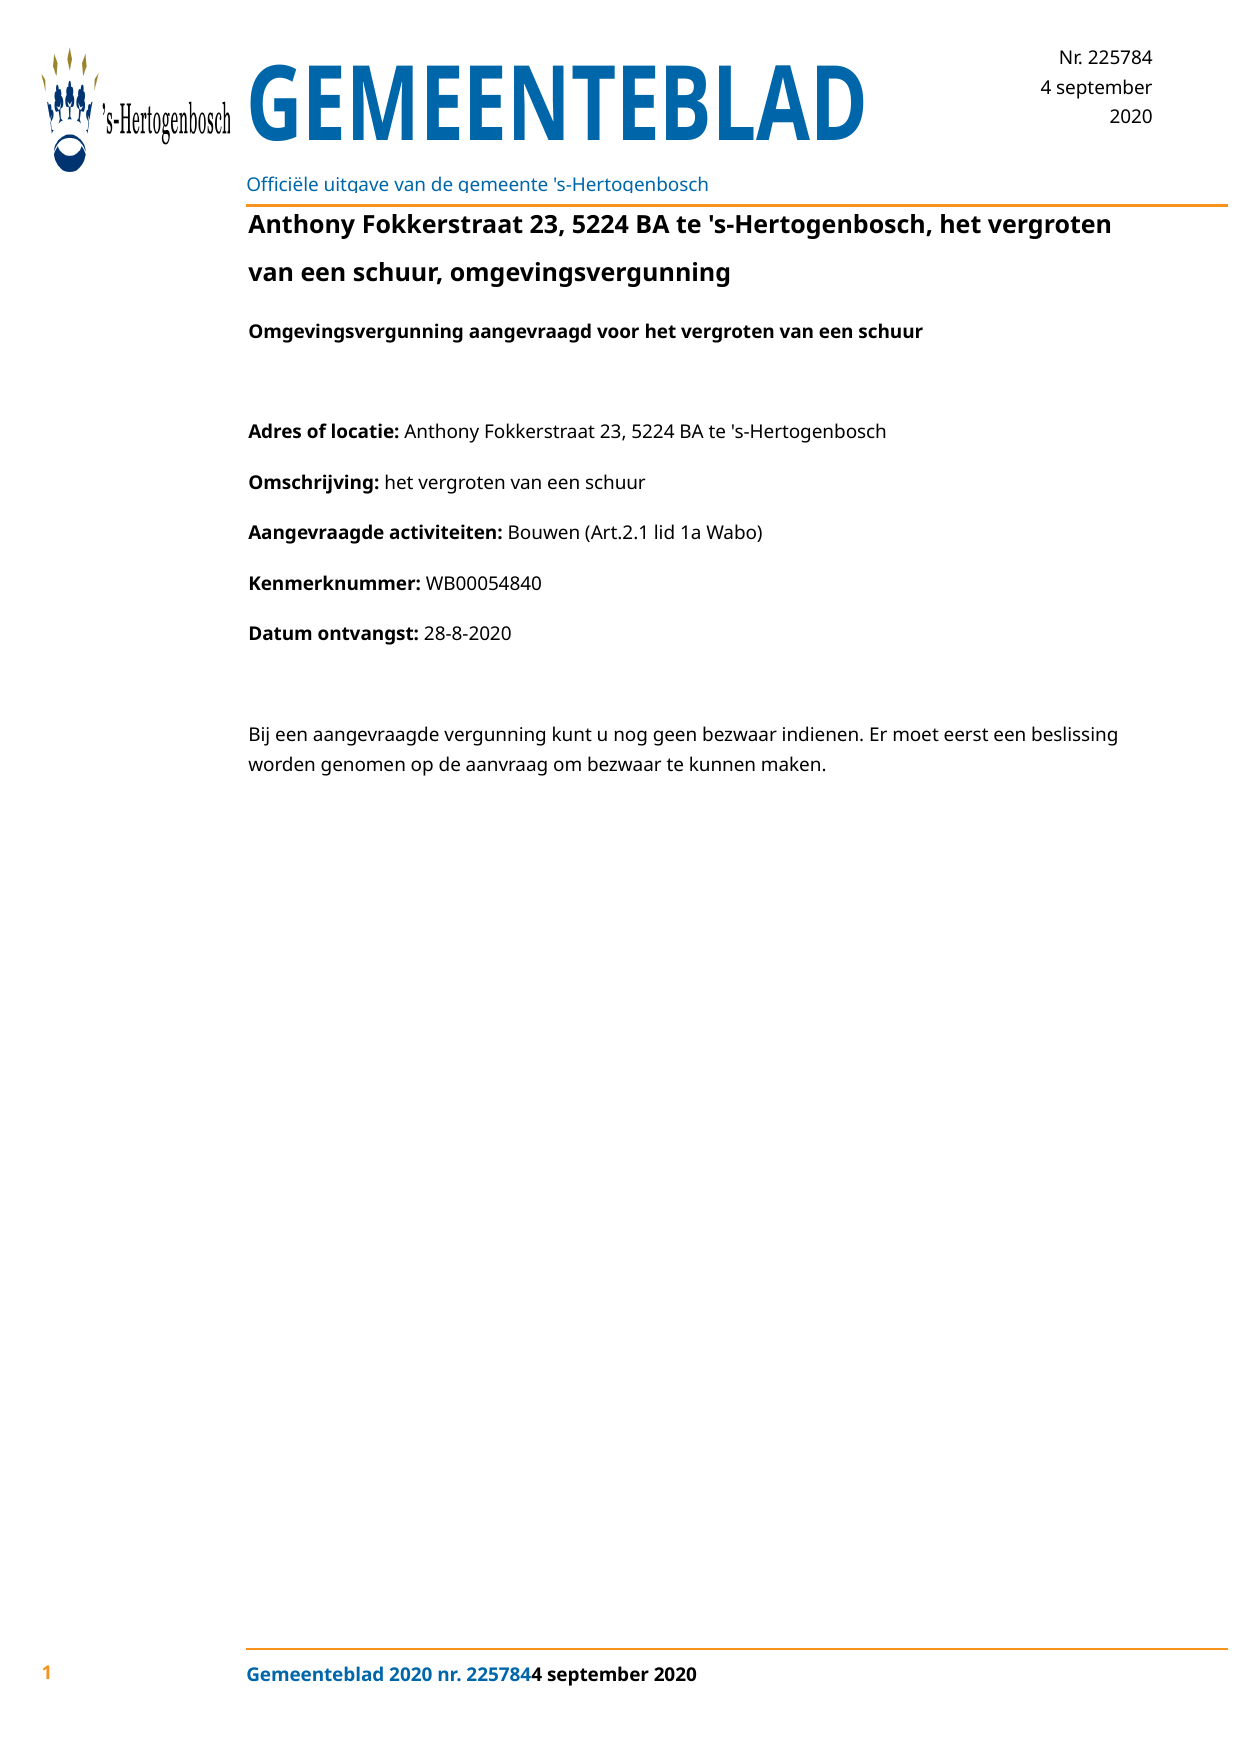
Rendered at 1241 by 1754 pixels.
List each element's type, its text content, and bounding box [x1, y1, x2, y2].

text Adres of locatie: Anthony Fokkerstraat 23, 5224 BA te 's-Hertogenbosch [248, 419, 1152, 444]
text Aangevraagde activiteiten: Bouwen (Art.2.1 lid 1a Wabo) [248, 519, 1152, 545]
picture [41, 47, 231, 172]
text Kenmerknummer: WB00054840 [248, 570, 1152, 596]
text Omschrijving: het vergroten van een schuur [248, 469, 1152, 495]
text Datum ontvangst: 28-8-2020 [248, 620, 1152, 646]
text Bij een aangevraagde vergunning kunt u nog geen bezwaar indienen. Er moet eerst een beslissing worden genomen op de aanvraag om bezwaar te kunnen maken. [248, 721, 1152, 777]
text Anthony Fokkerstraat 23, 5224 BA te 's-Hertogenbosch, het vergroten van een schuur, omgevingsvergunning [248, 207, 1152, 288]
text Omgevingsvergunning aangevraagd voor het vergroten van een schuur [248, 318, 1152, 344]
